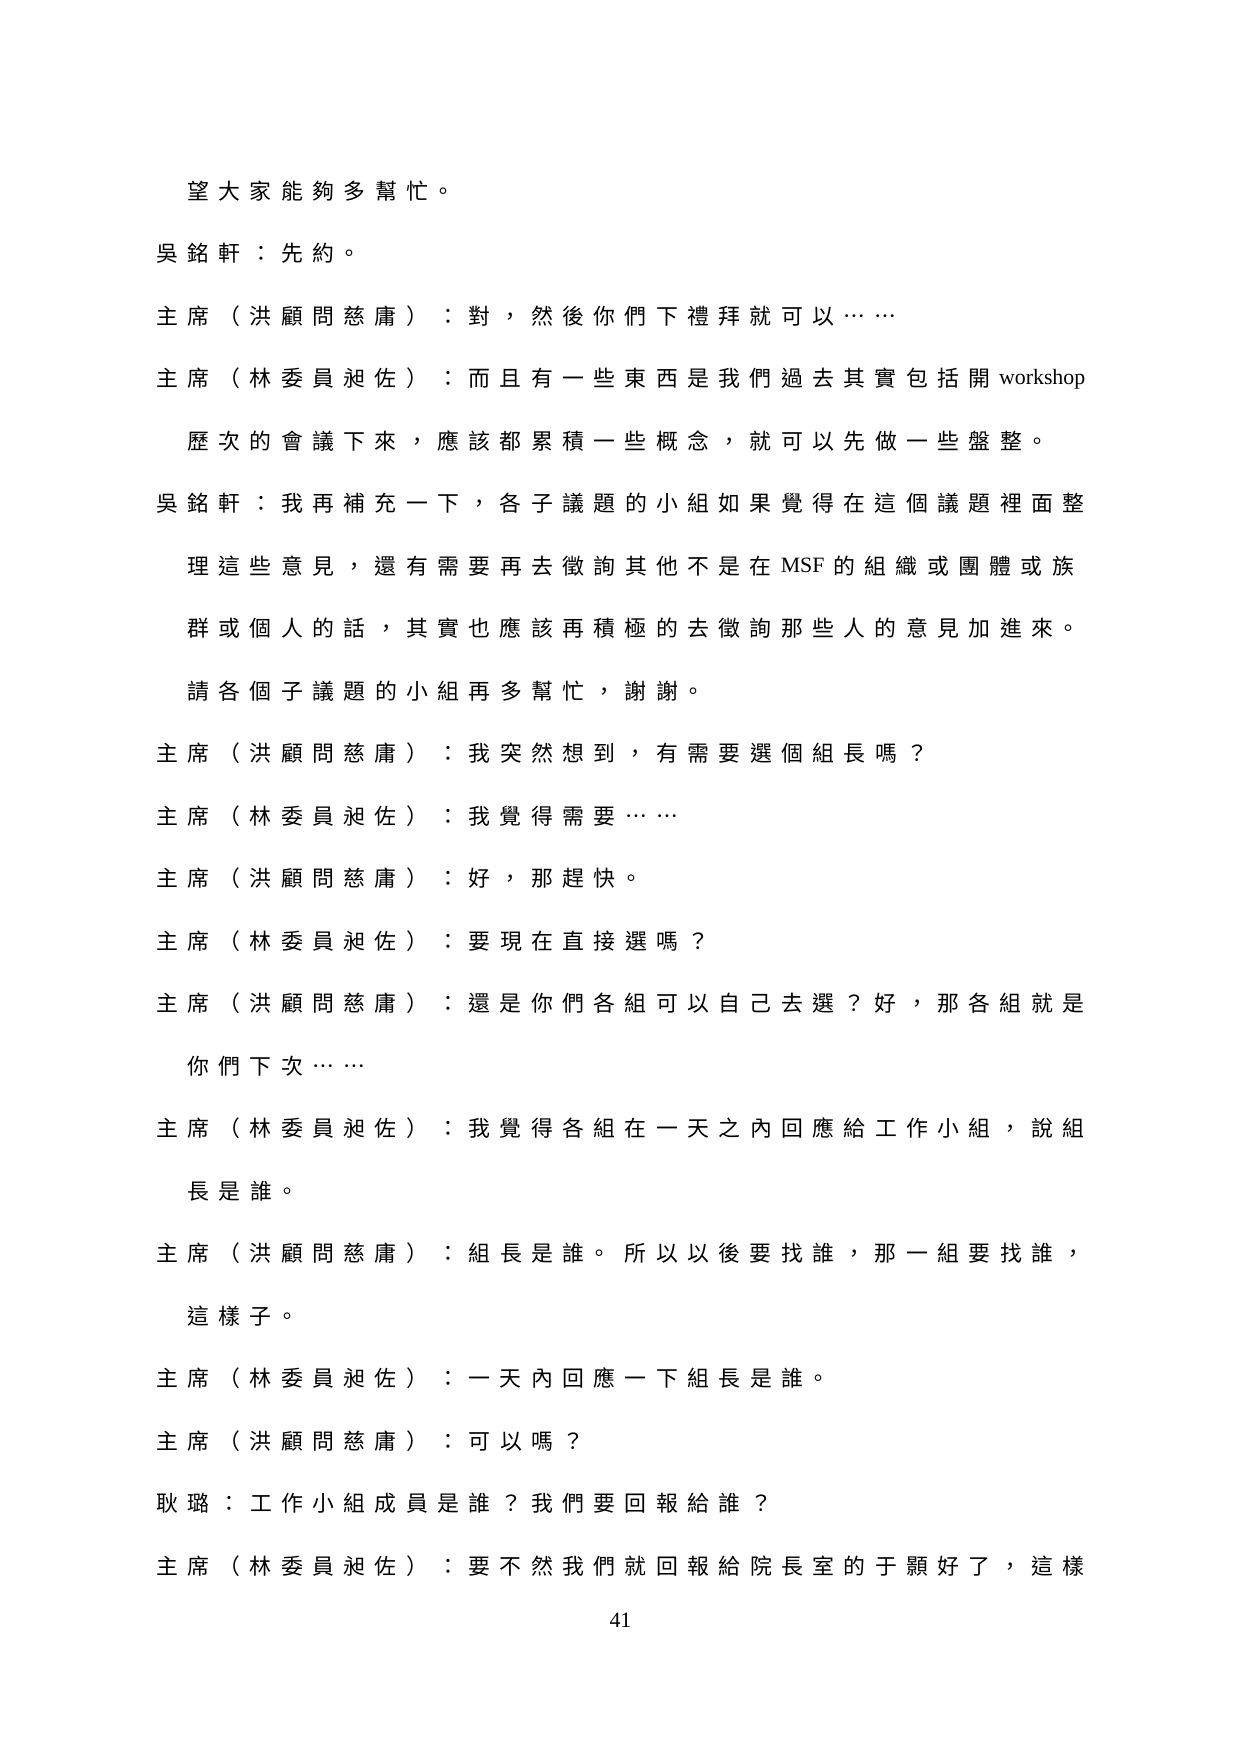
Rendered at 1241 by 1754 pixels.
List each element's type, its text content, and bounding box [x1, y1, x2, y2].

text 主席（洪顧問慈庸）：可以嗎？ [151, 1408, 1089, 1471]
text 主席（林委員昶佐）：要現在直接選嗎？ [151, 908, 1089, 971]
text 吳銘軒：先約。 [151, 221, 1089, 283]
text 主席（洪顧問慈庸）：組長是誰。所以以後要找誰，那一組要找誰，這樣子。 [151, 1221, 1089, 1346]
text 主席（林委員昶佐）：我覺得各組在一天之內回應給工作小組，說組長是誰。 [151, 1096, 1089, 1221]
text 主席（洪顧問慈庸）：我突然想到，有需要選個組長嗎？ [151, 721, 1089, 783]
text 主席（林委員昶佐）：要不然我們就回報給院長室的于顥好了，這樣 [151, 1533, 1089, 1596]
text 主席（林委員昶佐）：一天內回應一下組長是誰。 [151, 1346, 1089, 1408]
text 望大家能夠多幫忙。 [151, 158, 1089, 221]
text 主席（洪顧問慈庸）：對，然後你們下禮拜就可以…… [151, 283, 1089, 346]
text 主席（林委員昶佐）：而且有一些東西是我們過去其實包括開workshop歷次的會議下來，應該都累積一些概念，就可以先做一些盤整。 [151, 346, 1089, 471]
text 耿璐：工作小組成員是誰？我們要回報給誰？ [151, 1471, 1089, 1533]
text 主席（洪顧問慈庸）：好，那趕快。 [151, 846, 1089, 908]
text 主席（林委員昶佐）：我覺得需要…… [151, 783, 1089, 846]
text 吳銘軒：我再補充一下，各子議題的小組如果覺得在這個議題裡面整理這些意見，還有需要再去徵詢其他不是在MSF的組織或團體或族群或個人的話，其實也應該再積極的去徵詢那些人的意見加進來。請各個子議題的小組再多幫忙，謝謝。 [151, 471, 1089, 721]
text 主席（洪顧問慈庸）：還是你們各組可以自己去選？好，那各組就是你們下次…… [151, 971, 1089, 1096]
